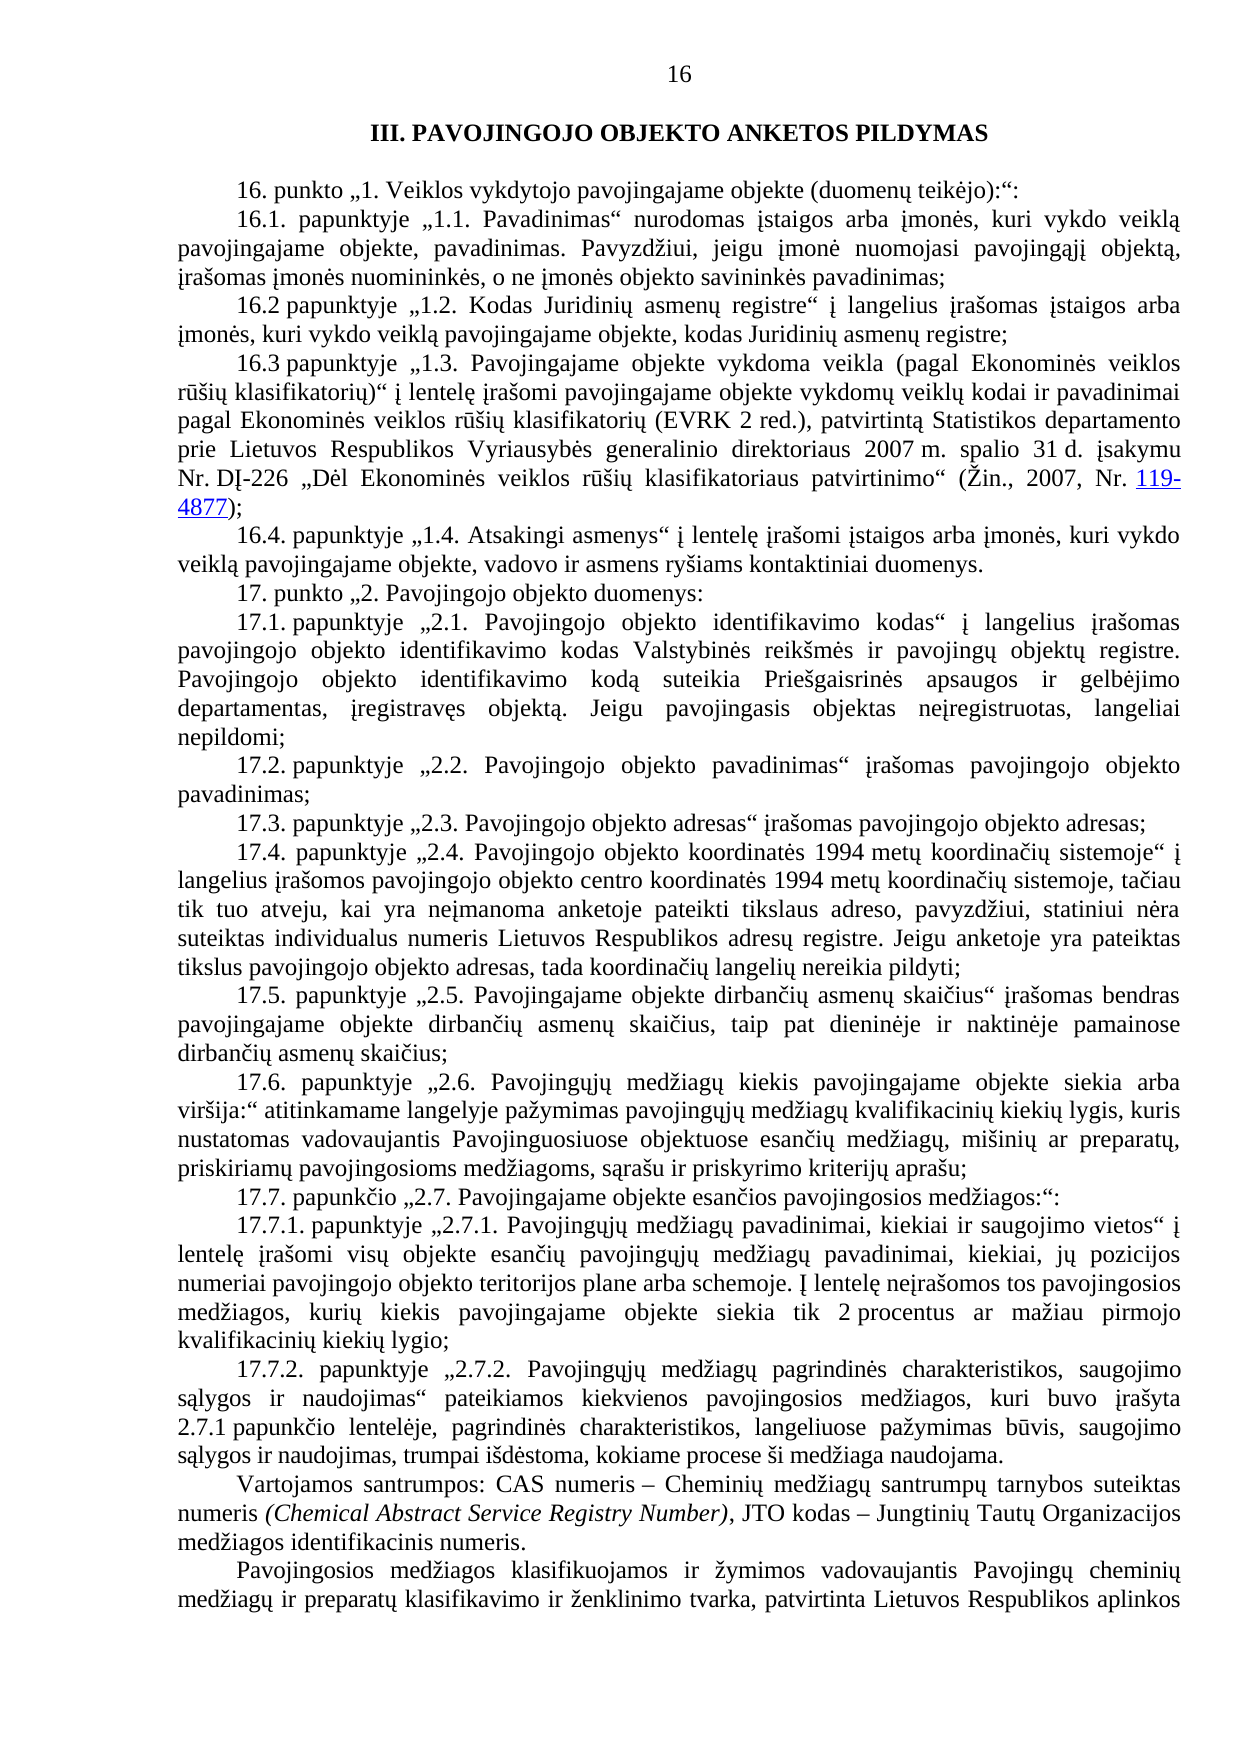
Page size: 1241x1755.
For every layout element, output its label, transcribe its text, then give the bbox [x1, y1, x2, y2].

text Pavojingosios medžiagos klasifikuojamos ir žymimos vadovaujantis Pavojingų cheminių medžiagų ir preparatų klasifikavimo ir ženklinimo tvarka, patvirtinta Lietuvos Respublikos aplinkos [177, 1556, 1181, 1613]
text 17.2. papunktyje „2.2. Pavojingojo objekto pavadinimas“ įrašomas pavojingojo objekto pavadinimas; [177, 751, 1181, 808]
text 16.2 papunktyje „1.2. Kodas Juridinių asmenų registre“ į langelius įrašomas įstaigos arba įmonės, kuri vykdo veiklą pavojingajame objekte, kodas Juridinių asmenų registre; [177, 291, 1181, 348]
text 17.4. papunktyje „2.4. Pavojingojo objekto koordinatės 1994 metų koordinačių sistemoje“ į langelius įrašomos pavojingojo objekto centro koordinatės 1994 metų koordinačių sistemoje, tačiau tik tuo atveju, kai yra neįmanoma anketoje pateikti tikslaus adreso, pavyzdžiui, statiniui nėra suteiktas individualus numeris Lietuvos Respublikos adresų registre. Jeigu anketoje yra pateiktas tikslus pavojingojo objekto adresas, tada koordinačių langelių nereikia pildyti; [177, 837, 1181, 981]
text 17.1. papunktyje „2.1. Pavojingojo objekto identifikavimo kodas“ į langelius įrašomas pavojingojo objekto identifikavimo kodas Valstybinės reikšmės ir pavojingų objektų registre. Pavojingojo objekto identifikavimo kodą suteikia Priešgaisrinės apsaugos ir gelbėjimo departamentas, įregistravęs objektą. Jeigu pavojingasis objektas neįregistruotas, langeliai nepildomi; [177, 607, 1181, 751]
text 17.7.2. papunktyje „2.7.2. Pavojingųjų medžiagų pagrindinės charakteristikos, saugojimo sąlygos ir naudojimas“ pateikiamos kiekvienos pavojingosios medžiagos, kuri buvo įrašyta 2.7.1 papunkčio lentelėje, pagrindinės charakteristikos, langeliuose pažymimas būvis, saugojimo sąlygos ir naudojimas, trumpai išdėstoma, kokiame procese ši medžiaga naudojama. [177, 1354, 1181, 1469]
text 16.4. papunktyje „1.4. Atsakingi asmenys“ į lentelę įrašomi įstaigos arba įmonės, kuri vykdo veiklą pavojingajame objekte, vadovo ir asmens ryšiams kontaktiniai duomenys. [177, 521, 1181, 578]
text 16. punkto „1. Veiklos vykdytojo pavojingajame objekte (duomenų teikėjo):“: [177, 176, 1181, 204]
text III. pavojingojo objekto anketos pildymAS [177, 118, 1181, 147]
text 17.5. papunktyje „2.5. Pavojingajame objekte dirbančių asmenų skaičius“ įrašomas bendras pavojingajame objekte dirbančių asmenų skaičius, taip pat dieninėje ir naktinėje pamainose dirbančių asmenų skaičius; [177, 981, 1181, 1067]
text 16.1. papunktyje „1.1. Pavadinimas“ nurodomas įstaigos arba įmonės, kuri vykdo veiklą pavojingajame objekte, pavadinimas. Pavyzdžiui, jeigu įmonė nuomojasi pavojingąjį objektą, įrašomas įmonės nuomininkės, o ne įmonės objekto savininkės pavadinimas; [177, 204, 1181, 291]
text 17.7.1. papunktyje „2.7.1. Pavojingųjų medžiagų pavadinimai, kiekiai ir saugojimo vietos“ į lentelę įrašomi visų objekte esančių pavojingųjų medžiagų pavadinimai, kiekiai, jų pozicijos numeriai pavojingojo objekto teritorijos plane arba schemoje. Į lentelę neįrašomos tos pavojingosios medžiagos, kurių kiekis pavojingajame objekte siekia tik 2 procentus ar mažiau pirmojo kvalifikacinių kiekių lygio; [177, 1211, 1181, 1354]
text 17.3. papunktyje „2.3. Pavojingojo objekto adresas“ įrašomas pavojingojo objekto adresas; [177, 808, 1181, 837]
text 17.7. papunkčio „2.7. Pavojingajame objekte esančios pavojingosios medžiagos:“: [177, 1182, 1181, 1211]
text Vartojamos santrumpos: CAS numeris – Cheminių medžiagų santrumpų tarnybos suteiktas numeris (Chemical Abstract Service Registry Number), JTO kodas – Jungtinių Tautų Organizacijos medžiagos identifikacinis numeris. [177, 1469, 1181, 1556]
text 17.6. papunktyje „2.6. Pavojingųjų medžiagų kiekis pavojingajame objekte siekia arba viršija:“ atitinkamame langelyje pažymimas pavojingųjų medžiagų kvalifikacinių kiekių lygis, kuris nustatomas vadovaujantis Pavojinguosiuose objektuose esančių medžiagų, mišinių ar preparatų, priskiriamų pavojingosioms medžiagoms, sąrašu ir priskyrimo kriterijų aprašu; [177, 1067, 1181, 1182]
text 17. punkto „2. Pavojingojo objekto duomenys: [177, 578, 1181, 607]
text 16.3 papunktyje „1.3. Pavojingajame objekte vykdoma veikla (pagal Ekonominės veiklos rūšių klasifikatorių)“ į lentelę įrašomi pavojingajame objekte vykdomų veiklų kodai ir pavadinimai pagal Ekonominės veiklos rūšių klasifikatorių (EVRK 2 red.), patvirtintą Statistikos departamento prie Lietuvos Respublikos Vyriausybės generalinio direktoriaus 2007 m. spalio 31 d. įsakymu Nr. DĮ-226 „Dėl Ekonominės veiklos rūšių klasifikatoriaus patvirtinimo“ (Žin., 2007, Nr. 119-4877); [177, 348, 1181, 521]
